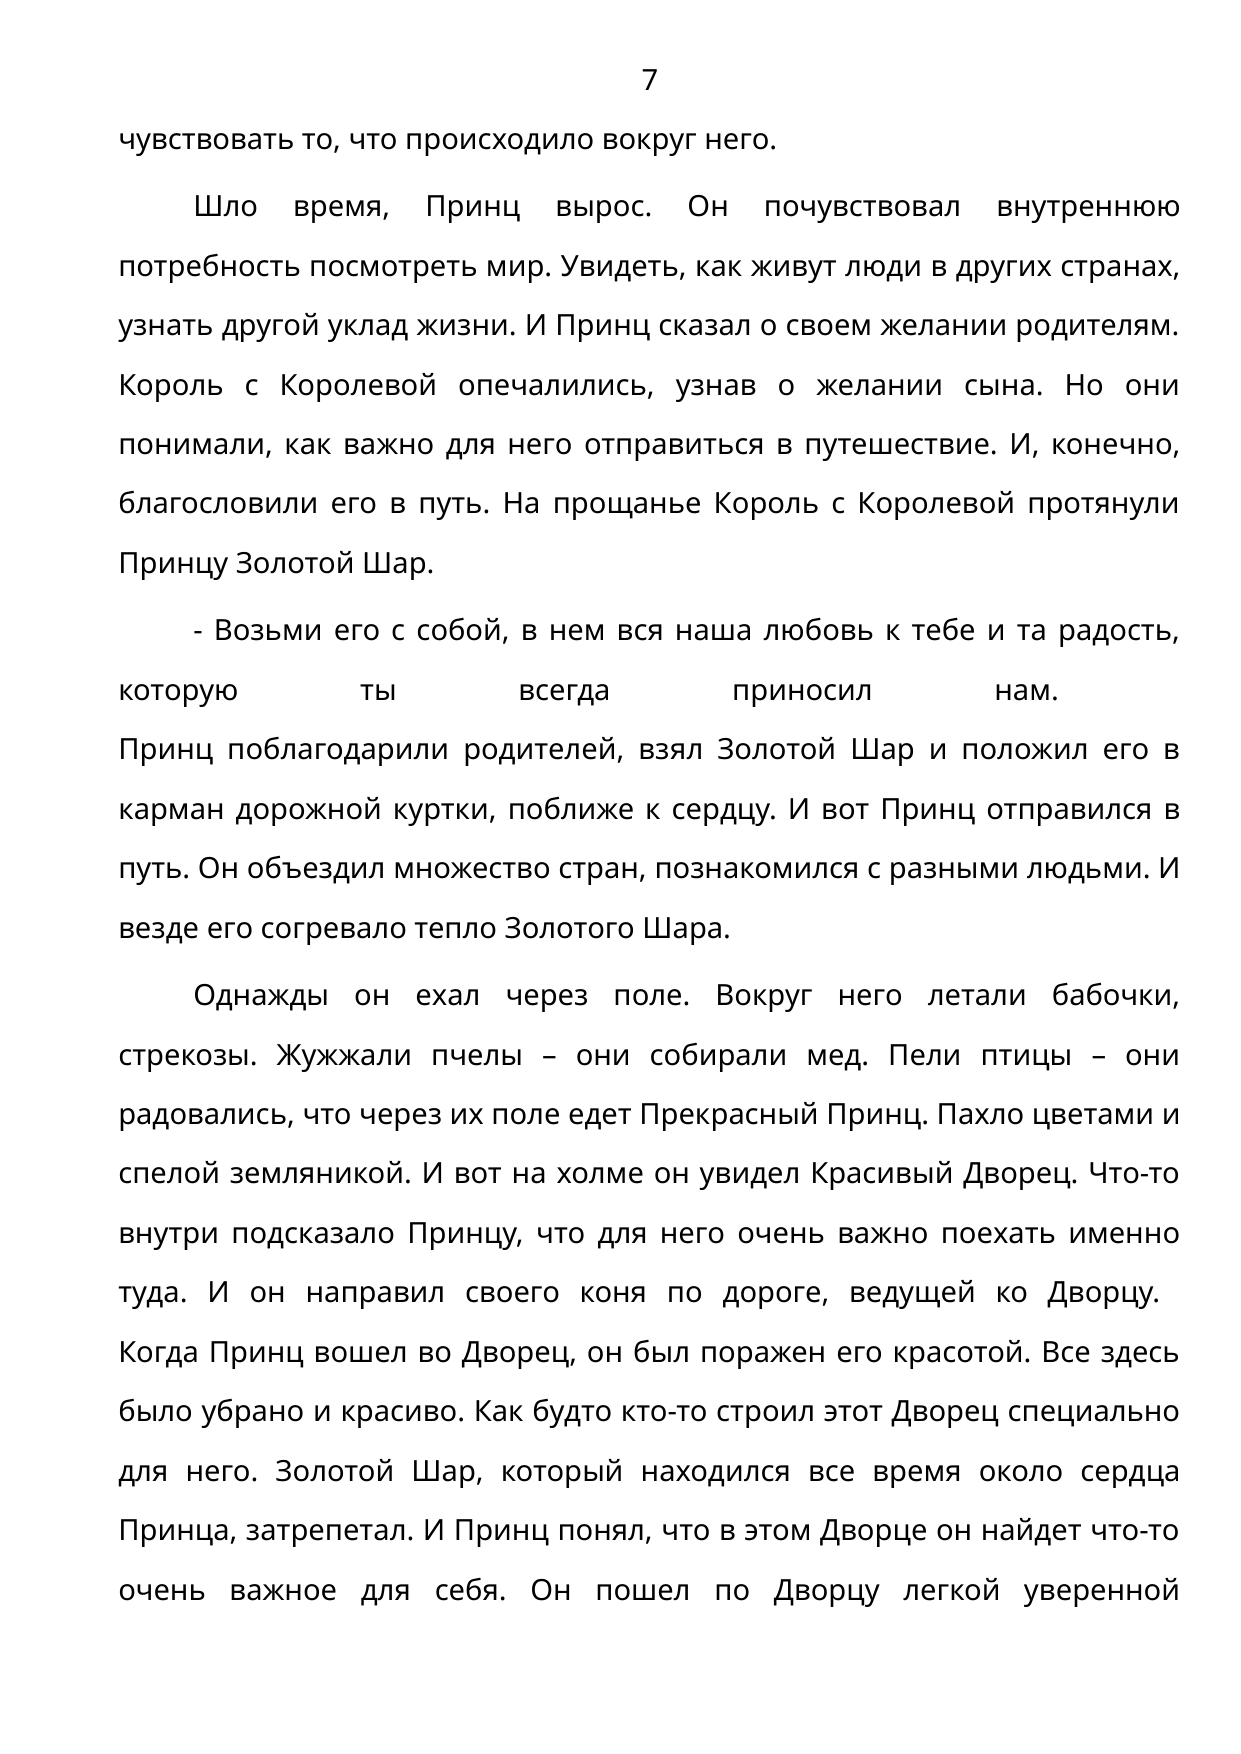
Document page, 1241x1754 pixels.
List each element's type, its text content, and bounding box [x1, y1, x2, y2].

text чувствовать то, что происходило вокруг него. [118, 118, 1181, 158]
text Шло время, Принц вырос. Он почувствовал внутреннюю потребность посмотреть мир. Увидеть, как живут люди в других странах, узнать другой уклад жизни. И Принц сказал о своем желании родителям. Король с Королевой опечалились, узнав о желании сына. Но они понимали, как важно для него отправиться в путешествие. И, конечно, благословили его в путь. На прощанье Король с Королевой протянули Принцу Золотой Шар. [118, 185, 1181, 582]
text - Возьми его с собой, в нем вся наша любовь к тебе и та радость, которую ты всегда приносил нам. Принц поблагодарили родителей, взял Золотой Шар и положил его в карман дорожной куртки, поближе к сердцу. И вот Принц отправился в путь. Он объездил множество стран, познакомился с разными людьми. И везде его согревало тепло Золотого Шара. [118, 609, 1181, 947]
text Однажды он ехал через поле. Вокруг него летали бабочки, стрекозы. Жужжали пчелы – они собирали мед. Пели птицы – они радовались, что через их поле едет Прекрасный Принц. Пахло цветами и спелой земляникой. И вот на холме он увидел Красивый Дворец. Что-то внутри подсказало Принцу, что для него очень важно поехать именно туда. И он направил своего коня по дороге, ведущей ко Дворцу. Когда Принц вошел во Дворец, он был поражен его красотой. Все здесь было убрано и красиво. Как будто кто-то строил этот Дворец специально для него. Золотой Шар, который находился все время около сердца Принца, затрепетал. И Принц понял, что в этом Дворце он найдет что-то очень важное для себя. Он пошел по Дворцу легкой уверенной [118, 974, 1181, 1609]
